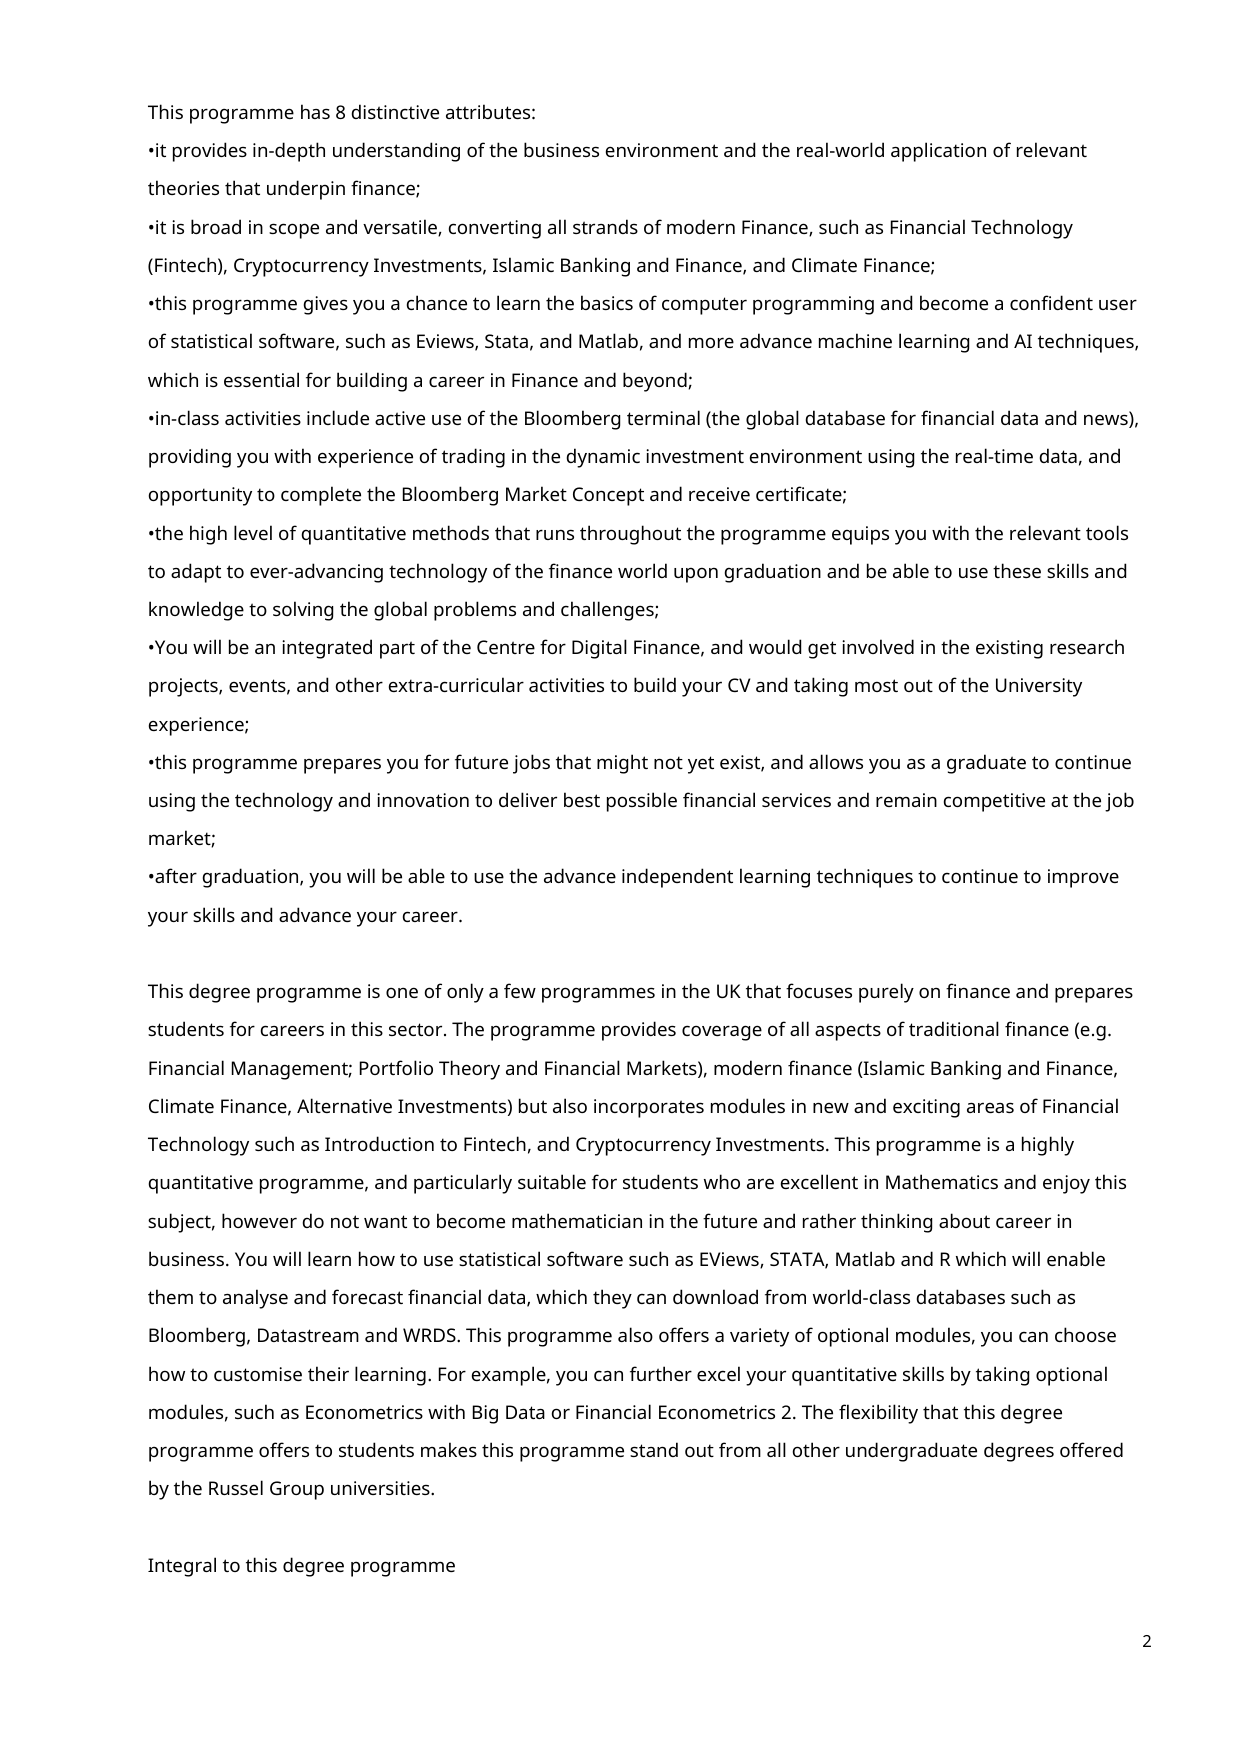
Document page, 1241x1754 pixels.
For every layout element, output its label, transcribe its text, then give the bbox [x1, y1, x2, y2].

text This programme has 8 distinctive attributes: •it provides in-depth understanding of the business environment and the real-world application of relevant theories that underpin finance; •it is broad in scope and versatile, converting all strands of modern Finance, such as Financial Technology (Fintech), Cryptocurrency Investments, Islamic Banking and Finance, and Climate Finance; •this programme gives you a chance to learn the basics of computer programming and become a confident user of statistical software, such as Eviews, Stata, and Matlab, and more advance machine learning and AI techniques, which is essential for building a career in Finance and beyond; •in-class activities include active use of the Bloomberg terminal (the global database for financial data and news), providing you with experience of trading in the dynamic investment environment using the real-time data, and opportunity to complete the Bloomberg Market Concept and receive certificate; •the high level of quantitative methods that runs throughout the programme equips you with the relevant tools to adapt to ever-advancing technology of the finance world upon graduation and be able to use these skills and knowledge to solving the global problems and challenges; •You will be an integrated part of the Centre for Digital Finance, and would get involved in the existing research projects, events, and other extra-curricular activities to build your CV and taking most out of the University experience; •this programme prepares you for future jobs that might not yet exist, and allows you as a graduate to continue using the technology and innovation to deliver best possible financial services and remain competitive at the job market; •after graduation, you will be able to use the advance independent learning techniques to continue to improve your skills and advance your career. This degree programme is one of only a few programmes in the UK that focuses purely on finance and prepares students for careers in this sector. The programme provides coverage of all aspects of traditional finance (e.g. Financial Management; Portfolio Theory and Financial Markets), modern finance (Islamic Banking and Finance, Climate Finance, Alternative Investments) but also incorporates modules in new and exciting areas of Financial Technology such as Introduction to Fintech, and Cryptocurrency Investments. This programme is a highly quantitative programme, and particularly suitable for students who are excellent in Mathematics and enjoy this subject, however do not want to become mathematician in the future and rather thinking about career in business. You will learn how to use statistical software such as EViews, STATA, Matlab and R which will enable them to analyse and forecast financial data, which they can download from world-class databases such as Bloomberg, Datastream and WRDS. This programme also offers a variety of optional modules, you can choose how to customise their learning. For example, you can further excel your quantitative skills by taking optional modules, such as Econometrics with Big Data or Financial Econometrics 2. The flexibility that this degree programme offers to students makes this programme stand out from all other undergraduate degrees offered by the Russel Group universities. Integral to this degree programme [148, 99, 1145, 1616]
